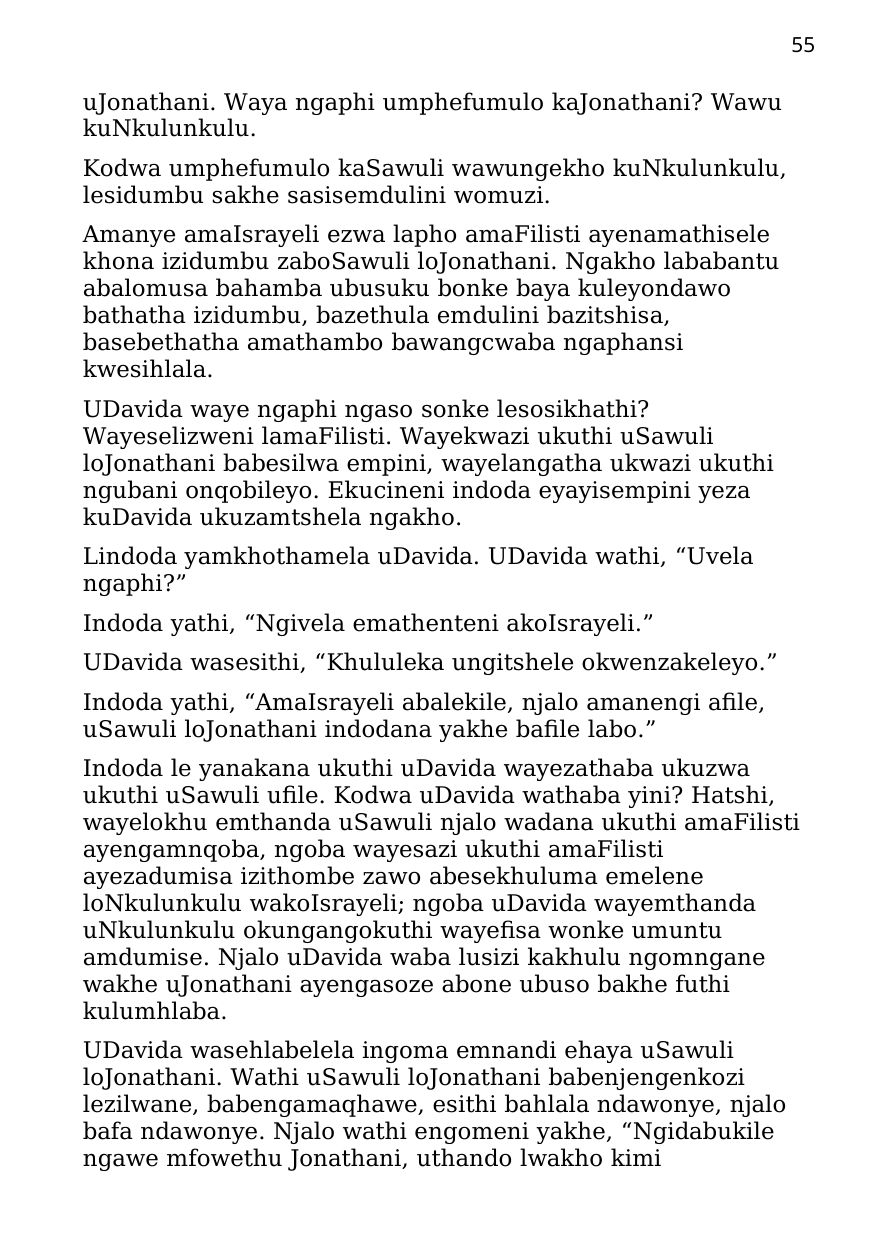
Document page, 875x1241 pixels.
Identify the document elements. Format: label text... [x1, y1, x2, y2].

text Kodwa umphefumulo kaSawuli wawungekho kuNkulunkulu, lesidumbu sakhe sasisemdulini womuzi. [83, 155, 815, 209]
text UDavida wasesithi, “Khululeka ungitshele okwenzakeleyo.” [83, 649, 815, 676]
text Indoda le yanakana ukuthi uDavida wayezathaba ukuzwa ukuthi uSawuli ufile. Kodwa uDavida wathaba yini? Hatshi, wayelokhu emthanda uSawuli njalo wadana ukuthi amaFilisti ayengamnqoba, ngoba wayesazi ukuthi amaFilisti ayezadumisa izithombe zawo abesekhuluma emelene loNkulunkulu wakoIsrayeli; ngoba uDavida wayemthanda uNkulunkulu okungangokuthi wayefisa wonke umuntu amdumise. Njalo uDavida waba lusizi kakhulu ngomngane wakhe uJonathani ayengasoze abone ubuso bakhe futhi kulumhlaba. [83, 755, 815, 1025]
text uJonathani. Waya ngaphi umphefumulo kaJonathani? Wawu kuNkulunkulu. [83, 88, 815, 142]
text UDavida wasehlabelela ingoma emnandi ehaya uSawuli loJonathani. Wathi uSawuli loJonathani babenjengenkozi lezilwane, babengamaqhawe, esithi bahlala ndawonye, njalo bafa ndawonye. Njalo wathi engomeni yakhe, “Ngidabukile ngawe mfowethu Jonathani, uthando lwakho kimi [83, 1037, 815, 1172]
text UDavida waye ngaphi ngaso sonke lesosikhathi? Wayeselizweni lamaFilisti. Wayekwazi ukuthi uSawuli loJonathani babesilwa empini, wayelangatha ukwazi ukuthi ngubani onqobileyo. Ekucineni indoda eyayisempini yeza kuDavida ukuzamtshela ngakho. [83, 396, 815, 531]
text Amanye amaIsrayeli ezwa lapho amaFilisti ayenamathisele khona izidumbu zaboSawuli loJonathani. Ngakho lababantu abalomusa bahamba ubusuku bonke baya kuleyondawo bathatha izidumbu, bazethula emdulini bazitshisa, basebethatha amathambo bawangcwaba ngaphansi kwesihlala. [83, 221, 815, 383]
text Lindoda yamkhothamela uDavida. UDavida wathi, “Uvela ngaphi?” [83, 543, 815, 597]
text Indoda yathi, “Ngivela emathenteni akoIsrayeli.” [83, 609, 815, 637]
text Indoda yathi, “AmaIsrayeli abalekile, njalo amanengi afile, uSawuli loJonathani indodana yakhe bafile labo.” [83, 688, 815, 742]
